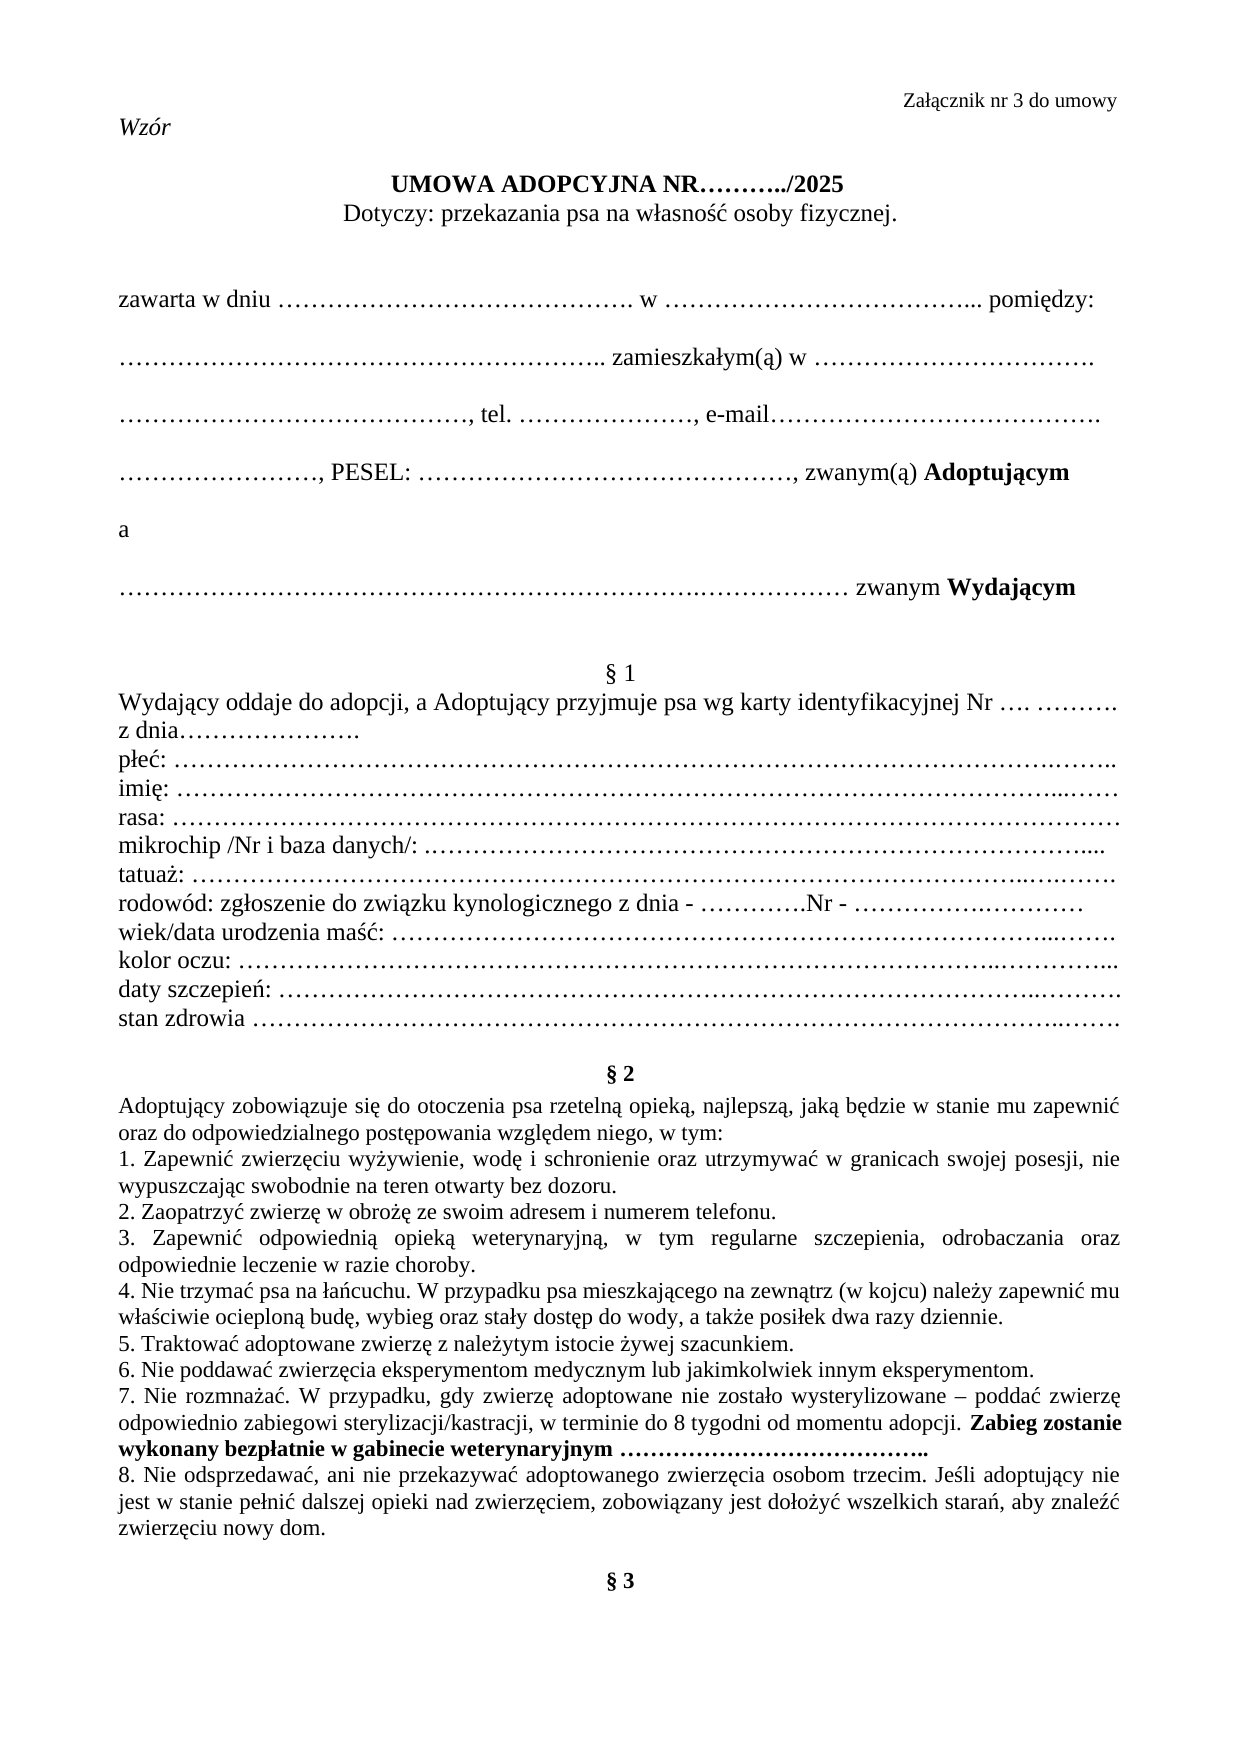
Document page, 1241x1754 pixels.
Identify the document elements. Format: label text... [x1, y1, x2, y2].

text rodowód: zgłoszenie do związku kynologicznego z dnia - ………….Nr - …………….………… [118, 888, 1122, 917]
text Wzór [118, 112, 1122, 140]
text § 3 [118, 1567, 1122, 1593]
text ……………………, PESEL: ………………………………………, zwanym(ą) Adoptującym [118, 457, 1122, 485]
text 2. Zaopatrzyć zwierzę w obrożę ze swoim adresem i numerem telefonu. [118, 1198, 1122, 1224]
text Załącznik nr 3 do umowy [118, 87, 1122, 112]
text 1. Zapewnić zwierzęciu wyżywienie, wodę i schronienie oraz utrzymywać w granicach swojej posesji, nie wypuszczając swobodnie na teren otwarty bez dozoru. [118, 1145, 1122, 1198]
text UMOWA ADOPCYJNA NR………../2025 [118, 169, 1122, 198]
text zawarta w dniu ……………………………………. w ………………………………... pomiędzy: [118, 284, 1122, 313]
text 4. Nie trzymać psa na łańcuchu. W przypadku psa mieszkającego na zewnątrz (w kojcu) należy zapewnić mu właściwie ocieploną budę, wybieg oraz stały dostęp do wody, a także posiłek dwa razy dziennie. [118, 1277, 1122, 1330]
text Wydający oddaje do adopcji, a Adoptujący przyjmuje psa wg karty identyfikacyjnej Nr …. ………. [118, 687, 1122, 715]
text stan zdrowia ……………………………………………………………………………………..……. [118, 1003, 1122, 1032]
text Dotyczy: przekazania psa na własność osoby fizycznej. [118, 198, 1122, 227]
text mikrochip /Nr i baza danych/: .…………………………………………………………………….... [118, 830, 1122, 859]
text 8. Nie odsprzedawać, ani nie przekazywać adoptowanego zwierzęcia osobom trzecim. Jeśli adoptujący nie jest w stanie pełnić dalszej opieki nad zwierzęciem, zobowiązany jest dołożyć wszelkich starań, aby znaleźć zwierzęciu nowy dom. [118, 1462, 1122, 1541]
text płeć: …………………………………………………………………………………………….…….. [118, 744, 1122, 773]
text 5. Traktować adoptowane zwierzę z należytym istocie żywej szacunkiem. [118, 1330, 1122, 1356]
text § 2 [118, 1060, 1122, 1087]
text kolor oczu: ………………………………………………………………………………..…………... [118, 945, 1122, 974]
text daty szczepień: ………………………………………………………………………………..………. [118, 974, 1122, 1003]
text Adoptujący zobowiązuje się do otoczenia psa rzetelną opieką, najlepszą, jaką będzie w stanie mu zapewnić oraz do odpowiedzialnego postępowania względem niego, w tym: [118, 1093, 1122, 1145]
text rasa: …………………………………………………………………………………………………… [118, 802, 1122, 830]
text ……………………………………, tel. …………………, e-mail…………………………………. [118, 399, 1122, 428]
text imię: ……………………………………………………………………………………………...…… [118, 773, 1122, 802]
text § 1 [118, 658, 1122, 687]
text 3. Zapewnić odpowiednią opieką weterynaryjną, w tym regularne szczepienia, odrobaczania oraz odpowiednie leczenie w razie choroby. [118, 1224, 1122, 1277]
text wiek/data urodzenia maść: ……………………………………………………………………...……. [118, 917, 1122, 945]
text ………………………………………………….. zamieszkałym(ą) w ……………………………. [118, 342, 1122, 370]
text z dnia…………………. [118, 715, 1122, 744]
text tatuaż: ………………………………………………………………………………………..….……. [118, 859, 1122, 888]
text …………………………………………………………….……………… zwanym Wydającym [118, 572, 1122, 600]
text 6. Nie poddawać zwierzęcia eksperymentom medycznym lub jakimkolwiek innym eksperymentom. [118, 1356, 1122, 1382]
text a [118, 514, 1122, 543]
text 7. Nie rozmnażać. W przypadku, gdy zwierzę adoptowane nie zostało wysterylizowane – poddać zwierzę odpowiednio zabiegowi sterylizacji/kastracji, w terminie do 8 tygodni od momentu adopcji. Zabieg zostanie wykonany bezpłatnie w gabinecie weterynaryjnym ………………………………….. [118, 1382, 1122, 1462]
